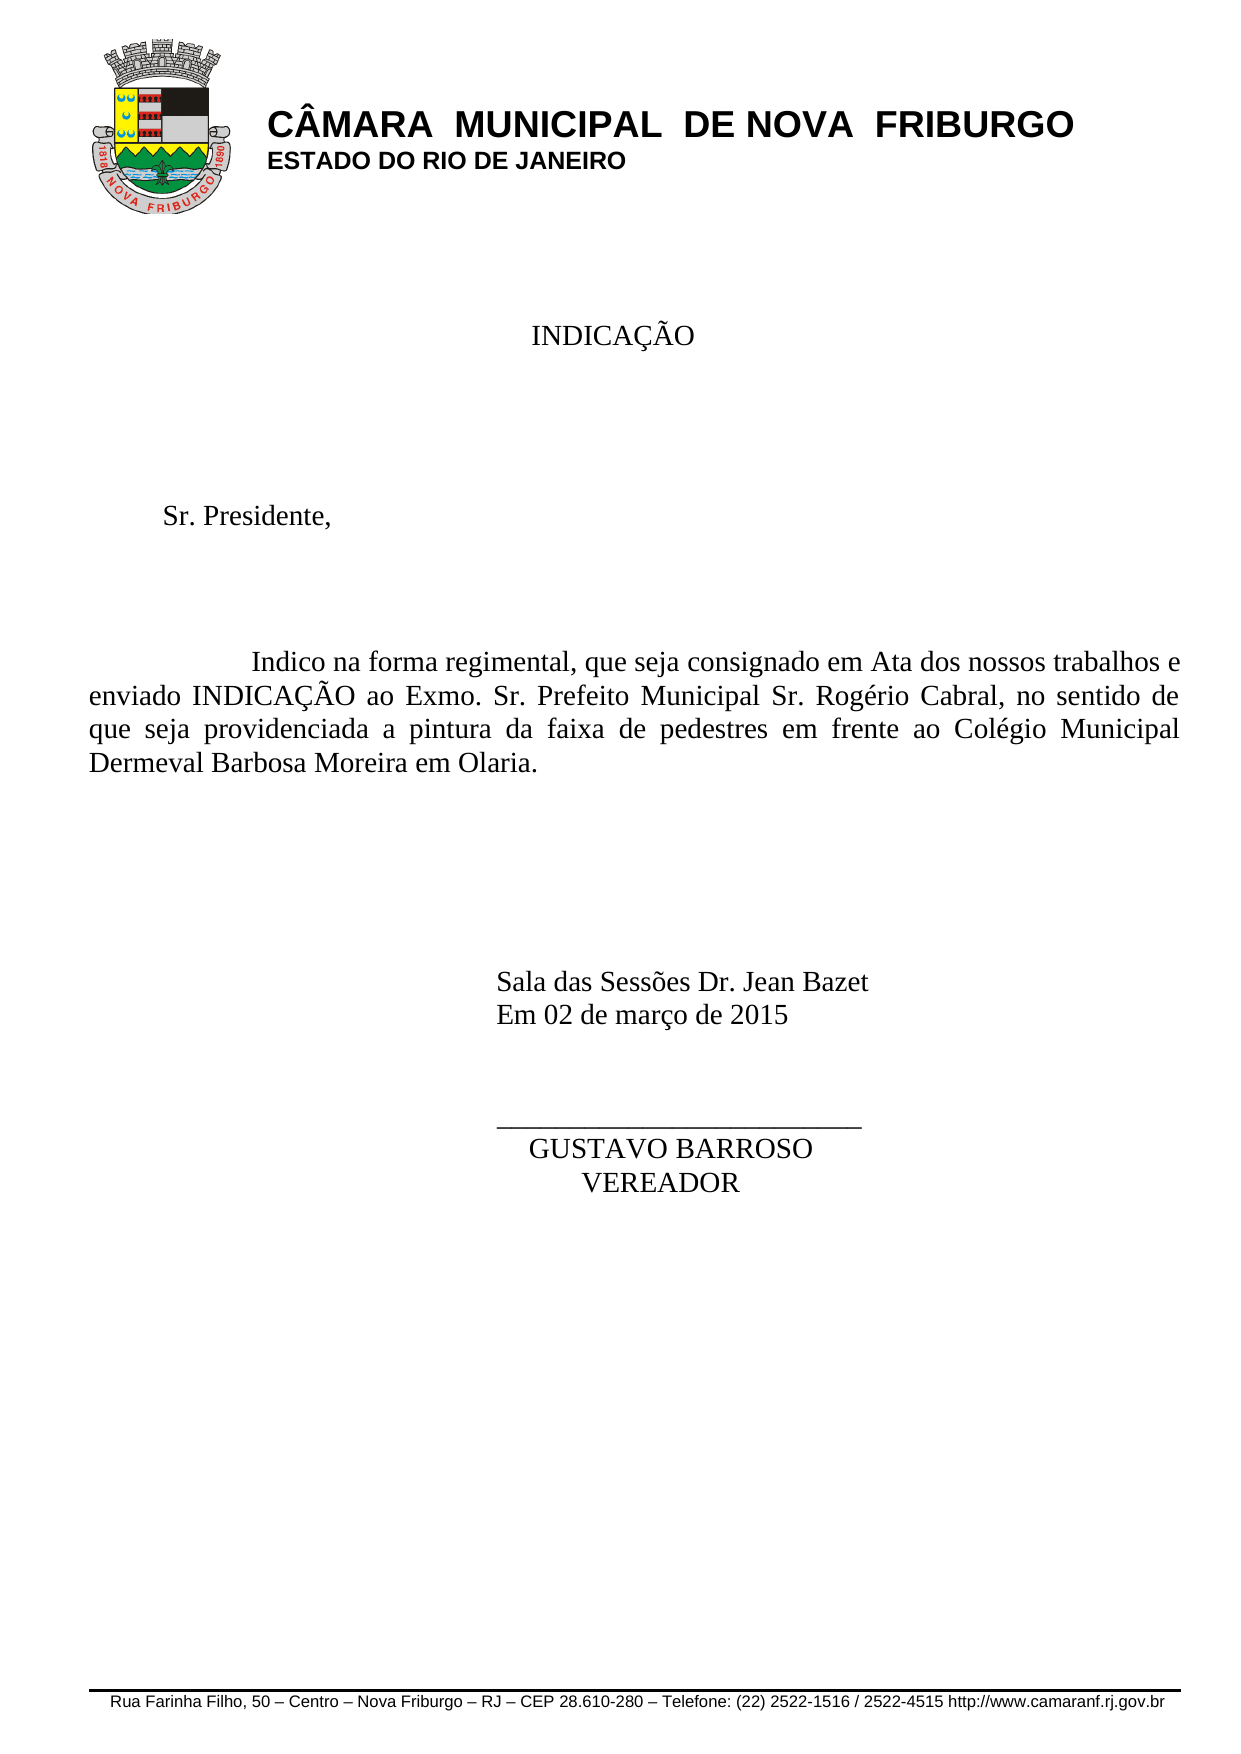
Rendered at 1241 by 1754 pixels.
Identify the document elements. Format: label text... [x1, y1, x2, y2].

text _________________________ [89, 1098, 1181, 1131]
text Em 02 de março de 2015 [89, 997, 1181, 1031]
text INDICAÇÃO [89, 318, 1181, 352]
text Sala das Sessões Dr. Jean Bazet [89, 964, 1181, 997]
text VEREADOR [89, 1165, 1181, 1198]
text Sr. Presidente, [89, 498, 1181, 531]
text GUSTAVO BARROSO [89, 1131, 1181, 1165]
text Indico na forma regimental, que seja consignado em Ata dos nossos trabalhos e enviado INDICAÇÃO ao Exmo. Sr. Prefeito Municipal Sr. Rogério Cabral, no sentido de que seja providenciada a pintura da faixa de pedestres em frente ao Colégio Municipal Dermeval Barbosa Moreira em Olaria. [89, 644, 1181, 779]
